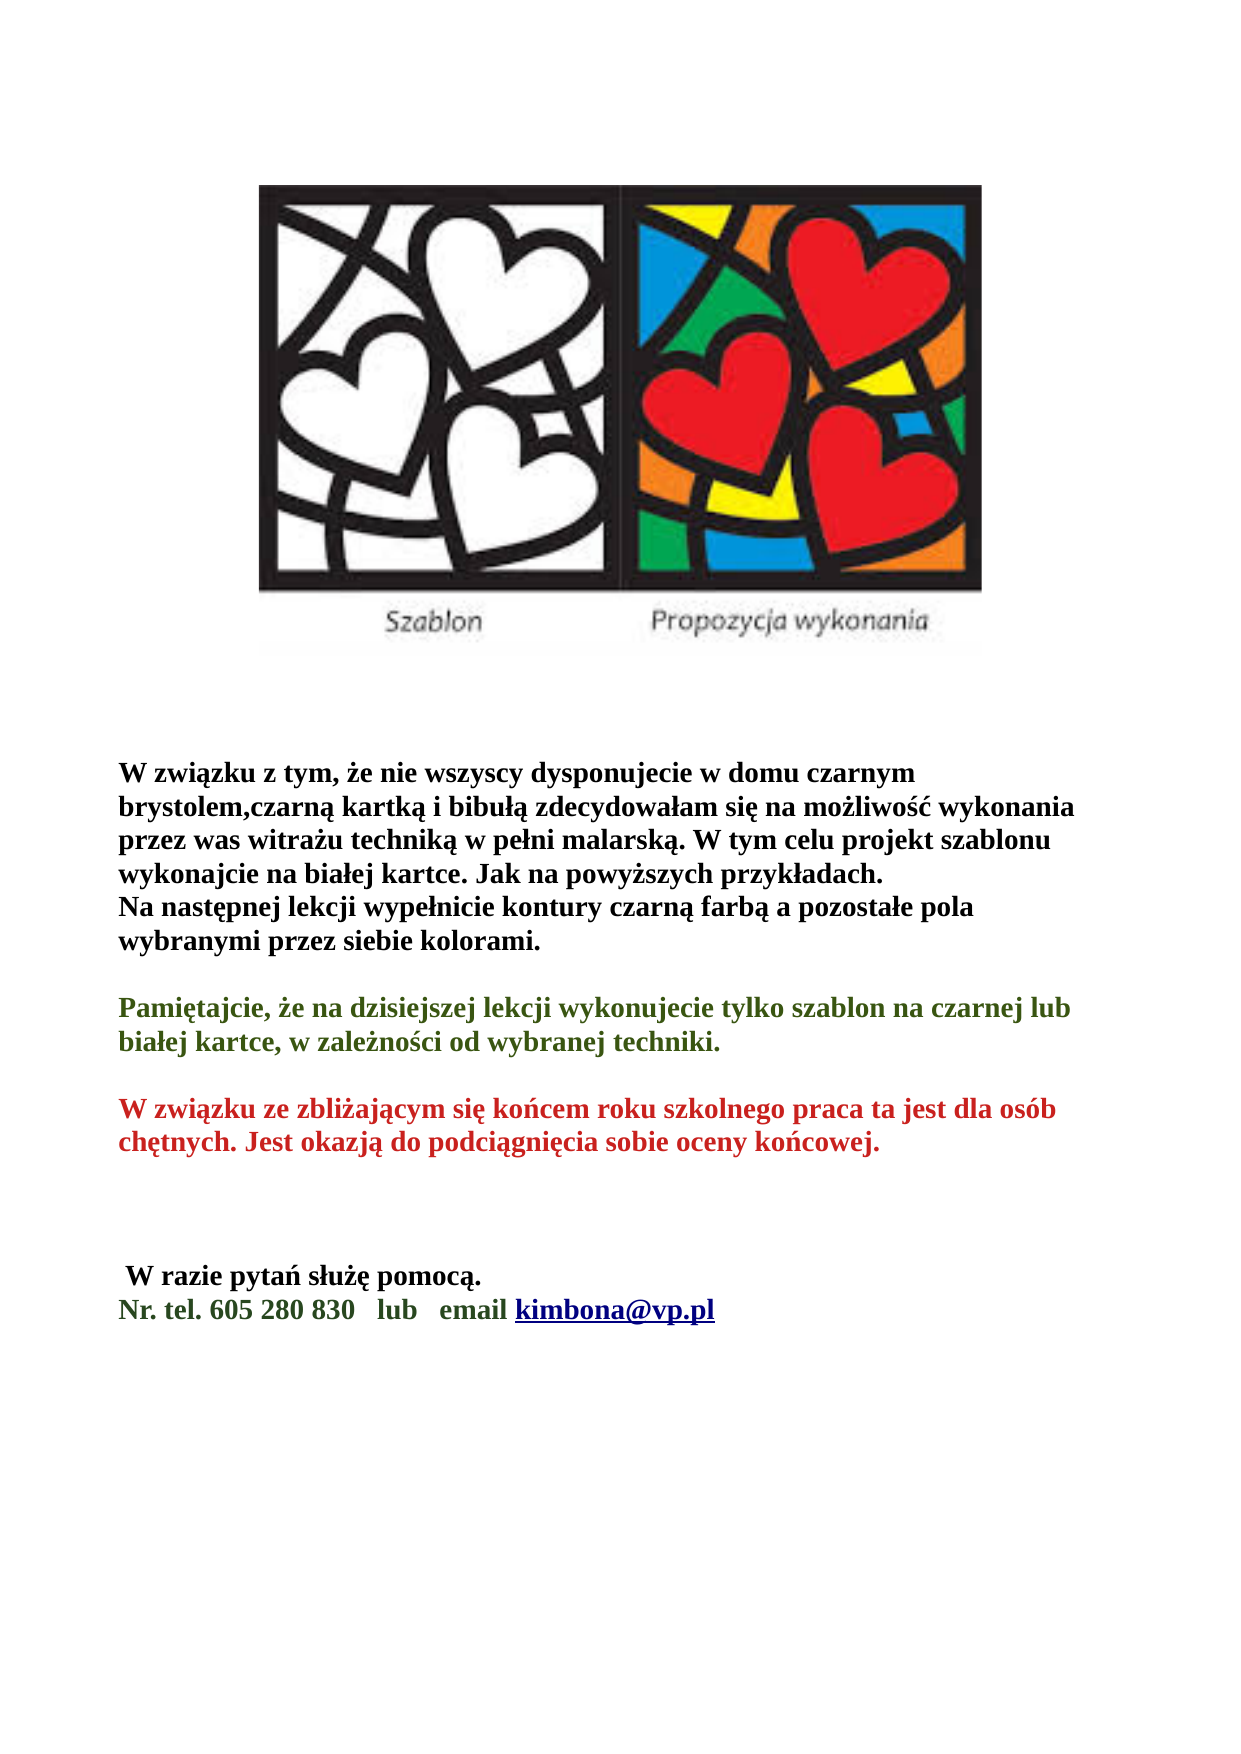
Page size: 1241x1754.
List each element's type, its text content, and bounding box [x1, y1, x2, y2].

text Nr. tel. 605 280 830 lub email kimbona@vp.pl [118, 1292, 1122, 1326]
text W razie pytań służę pomocą. [118, 1258, 1122, 1292]
text W związku z tym, że nie wszyscy dysponujecie w domu czarnym brystolem,czarną kartką i bibułą zdecydowałam się na możliwość wykonania przez was witrażu techniką w pełni malarską. W tym celu projekt szablonu wykonajcie na białej kartce. Jak na powyższych przykładach. [118, 755, 1122, 889]
text Pamiętajcie, że na dzisiejszej lekcji wykonujecie tylko szablon na czarnej lub białej kartce, w zależności od wybranej techniki. [118, 990, 1122, 1057]
picture [258, 185, 982, 656]
text W związku ze zbliżającym się końcem roku szkolnego praca ta jest dla osób chętnych. Jest okazją do podciągnięcia sobie oceny końcowej. [118, 1091, 1122, 1158]
text Na następnej lekcji wypełnicie kontury czarną farbą a pozostałe pola wybranymi przez siebie kolorami. [118, 889, 1122, 957]
